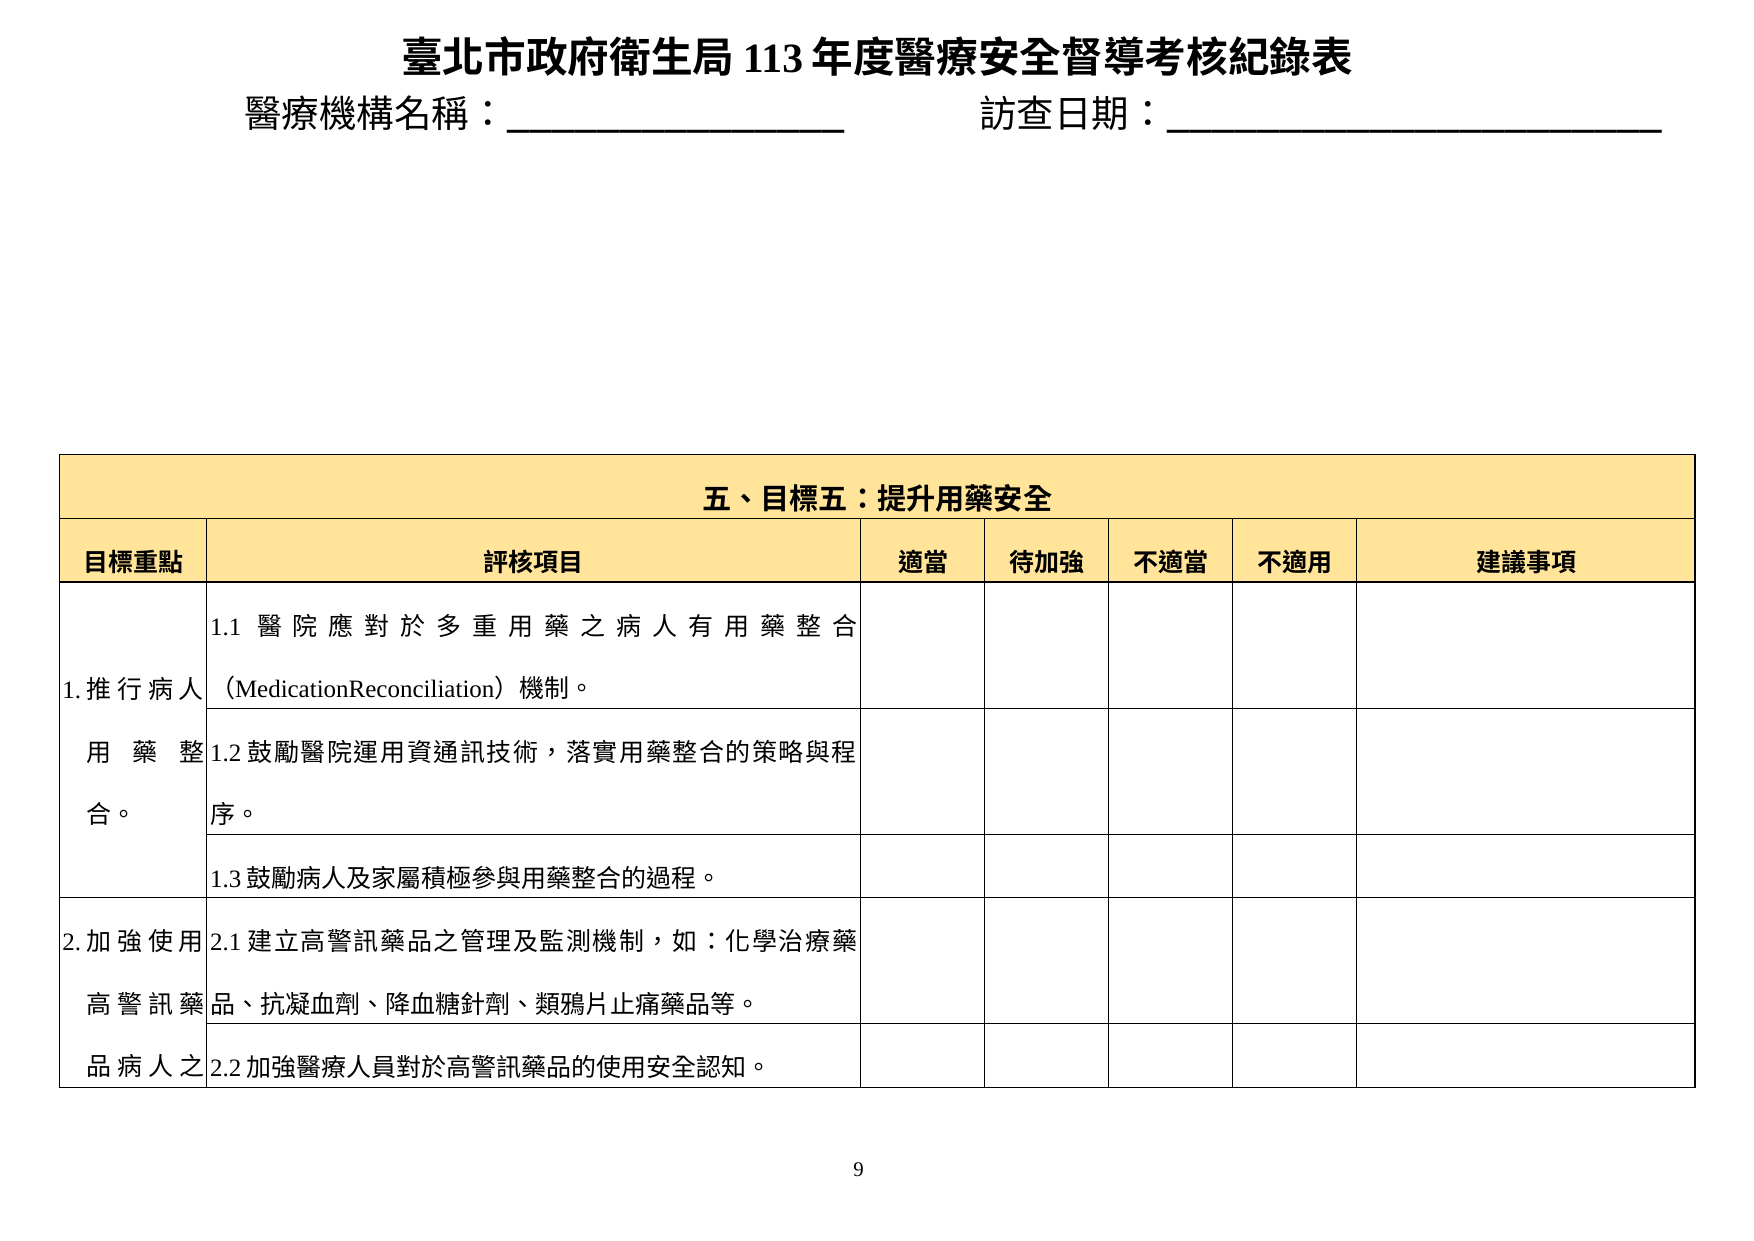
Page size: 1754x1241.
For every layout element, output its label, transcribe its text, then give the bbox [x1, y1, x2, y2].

table_cell [861, 583, 984, 707]
table_cell 不適當 [1109, 519, 1232, 581]
table_cell [1109, 835, 1232, 897]
table_cell [1357, 583, 1694, 707]
table_cell [1357, 1024, 1694, 1087]
table_cell 1.2鼓勵醫院運用資通訊技術，落實用藥整合的策略與程序。 [207, 709, 860, 833]
table_cell [1109, 1024, 1232, 1087]
table_header 五、目標五：提升用藥安全 [60, 455, 1694, 518]
table_cell [985, 898, 1108, 1023]
table_cell [1357, 709, 1694, 833]
table_cell 2.2加強醫療人員對於高警訊藥品的使用安全認知。 [207, 1024, 860, 1087]
table_cell 目標重點 [60, 519, 206, 581]
table_cell 評核項目 [207, 519, 860, 581]
table_cell [1357, 898, 1694, 1023]
table_cell [1357, 835, 1694, 897]
table_cell [1233, 835, 1356, 897]
table_cell [861, 1024, 984, 1087]
table_cell [861, 898, 984, 1023]
table_cell [1109, 583, 1232, 707]
table_cell [1109, 709, 1232, 833]
table_cell 2.加強使用高警訊藥品病人之照護安全。 [60, 898, 206, 1087]
table_cell [985, 1024, 1108, 1087]
table_cell 建議事項 [1357, 519, 1694, 581]
table_cell [861, 835, 984, 897]
table_cell 1.1醫院應對於多重用藥之病人有用藥整合（MedicationReconciliation）機制。 [207, 583, 860, 707]
table_cell 不適用 [1233, 519, 1356, 581]
table_cell [1233, 898, 1356, 1023]
table_cell 1.推行病人用藥整合。 [60, 583, 206, 897]
table_cell [1109, 898, 1232, 1023]
table_cell [985, 709, 1108, 833]
table_cell 待加強 [985, 519, 1108, 581]
table_cell [985, 835, 1108, 897]
table_cell [985, 583, 1108, 707]
table_cell [1233, 1024, 1356, 1087]
table_cell 2.1建立高警訊藥品之管理及監測機制，如：化學治療藥品、抗凝血劑、降血糖針劑、類鴉片止痛藥品等。 [207, 898, 860, 1023]
table_cell 1.3鼓勵病人及家屬積極參與用藥整合的過程。 [207, 835, 860, 897]
table_cell 適當 [861, 519, 984, 581]
table_cell [861, 709, 984, 833]
table_cell [1233, 583, 1356, 707]
table_cell [1233, 709, 1356, 833]
